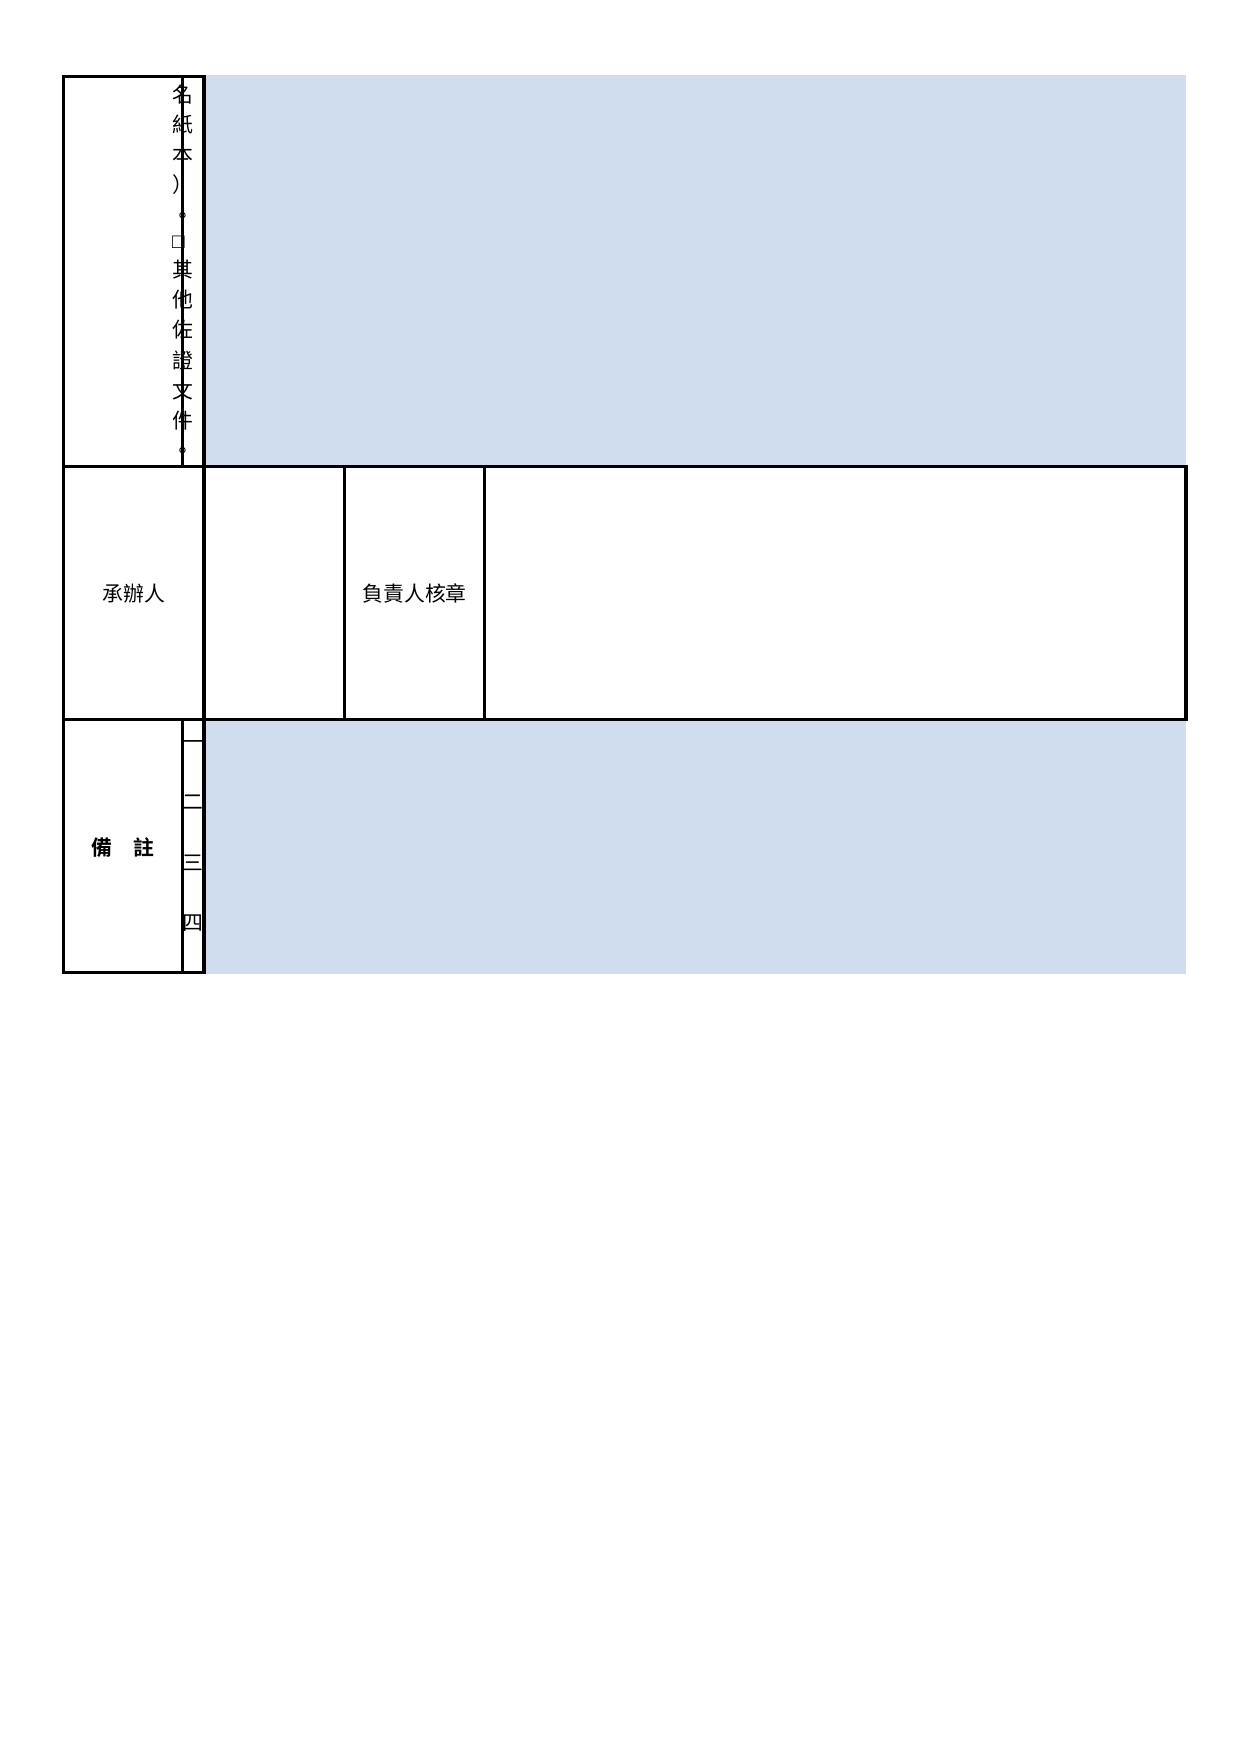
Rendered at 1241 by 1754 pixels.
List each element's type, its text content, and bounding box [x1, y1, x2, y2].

table_cell □新住民友善社區報名表。 □執行成果報告（含執行成果報告說明及佐證資料） □立案相關文件（如立案證書影本、負責人當選證書影本、法人登記證書影本、組織章程）。 □接受評核同意書（親筆簽名紙本）。 □其他佐證文件。 [184, 78, 202, 465]
table_cell 備 註 [65, 721, 181, 971]
table_cell 承辦人 [65, 468, 202, 718]
table_cell 附 件 [173, 237, 181, 247]
table_cell 負責人核章 [346, 468, 483, 718]
table_cell [486, 468, 1184, 718]
table_cell 附 件 [65, 78, 181, 465]
table_cell [206, 468, 343, 718]
